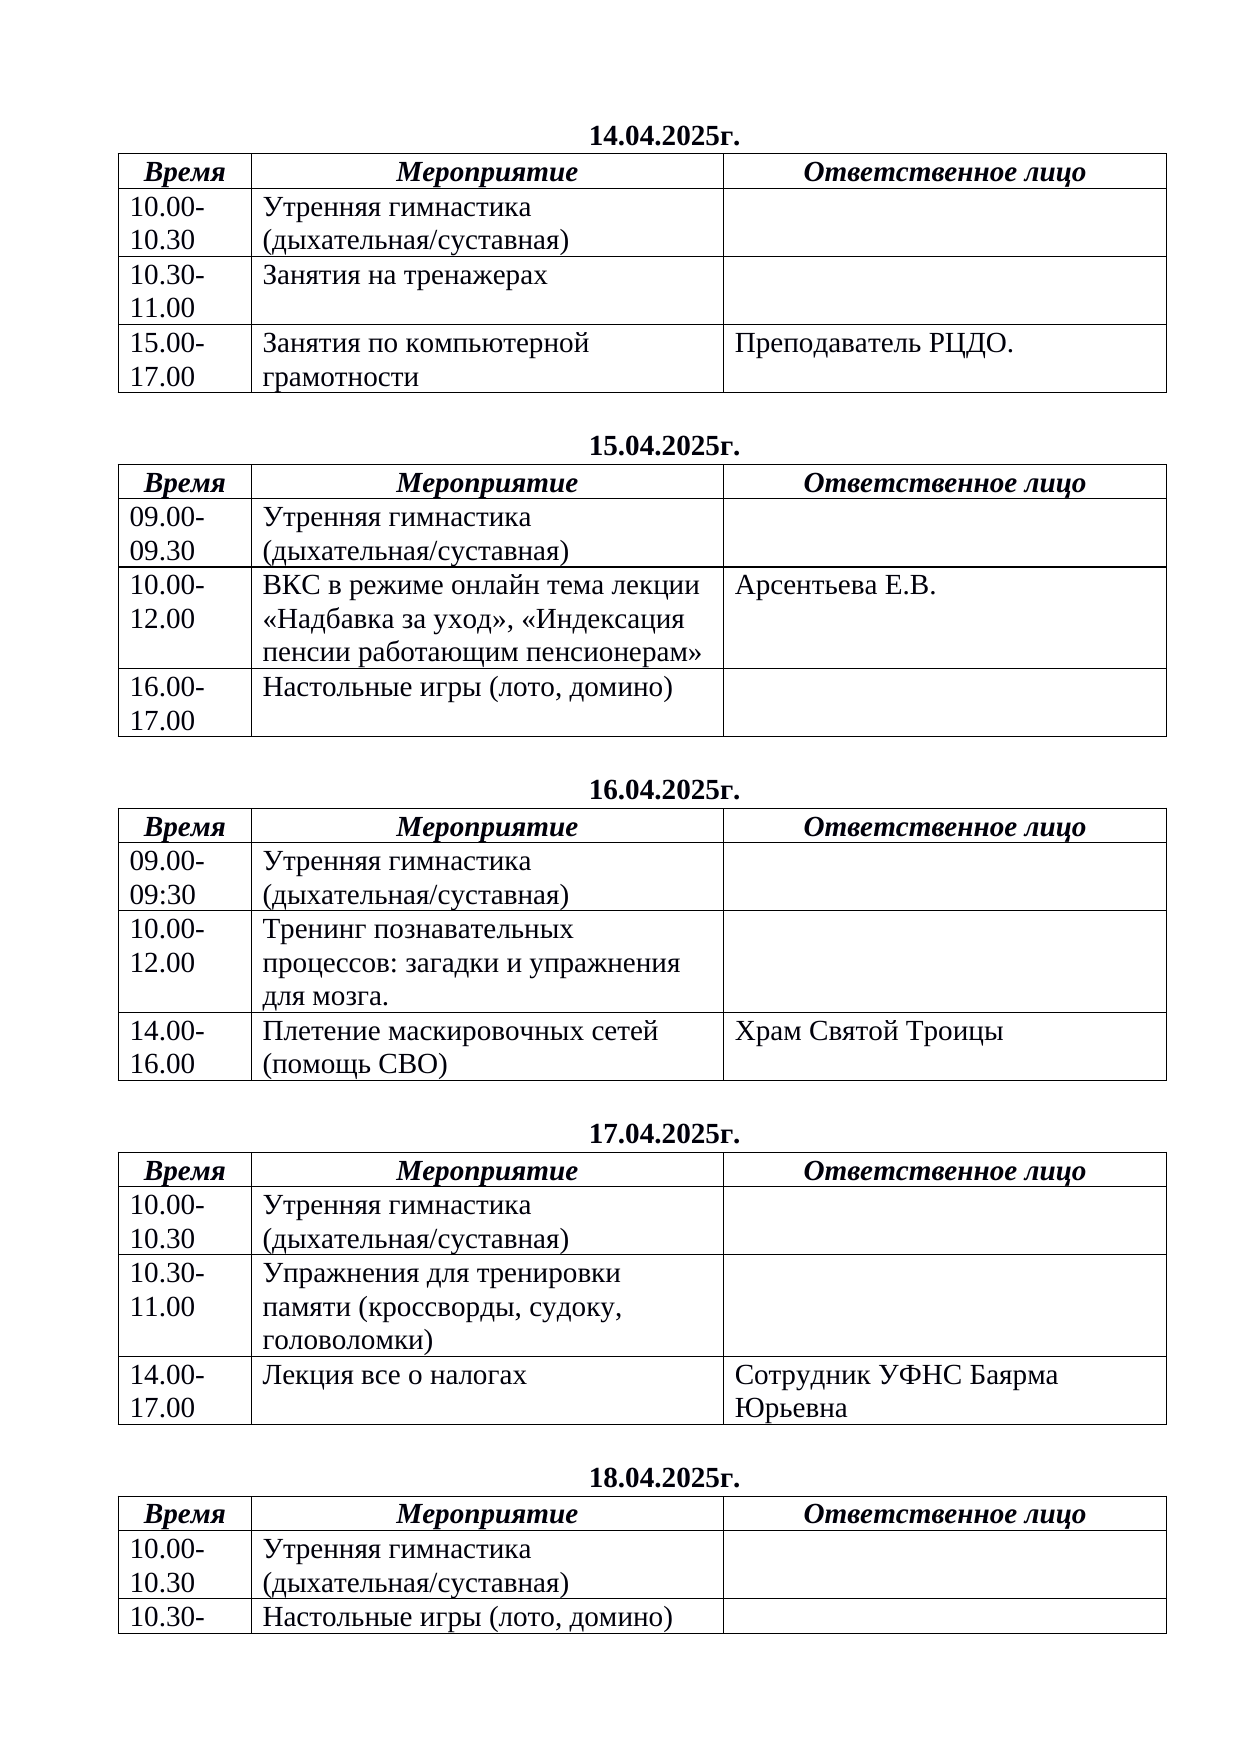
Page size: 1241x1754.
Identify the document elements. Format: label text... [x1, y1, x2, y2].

table_cell [724, 1599, 1166, 1633]
table_cell [724, 911, 1166, 1012]
table_cell Настольные игры (лото, домино) [252, 669, 723, 736]
table_header Мероприятие [252, 1497, 723, 1530]
table_cell 09.00-09:30 [119, 843, 251, 910]
table_cell Арсентьева Е.В. [724, 568, 1166, 668]
table_header Мероприятие [252, 809, 723, 842]
table_cell Сотрудник УФНС Баярма Юрьевна [724, 1357, 1166, 1424]
table_cell [724, 1531, 1166, 1598]
text 16.04.2025г. [177, 772, 1152, 806]
table_header Время [119, 1497, 251, 1530]
table_cell [724, 257, 1166, 324]
table_cell Утренняя гимнастика (дыхательная/суставная) [252, 189, 723, 256]
table_cell 10.00-10.30 [119, 189, 251, 256]
table_cell 14.00-16.00 [119, 1013, 251, 1080]
table_header Ответственное лицо [724, 465, 1166, 498]
text 15.04.2025г. [177, 428, 1152, 462]
table_cell 10.00-10.30 [119, 1187, 251, 1254]
text 14.04.2025г. [177, 118, 1152, 152]
table_cell 16.00-17.00 [119, 669, 251, 736]
table_header Время [119, 154, 251, 188]
table_cell 10.00-10.30 [119, 1531, 251, 1598]
table_cell Лекция все о налогах [252, 1357, 723, 1424]
table_cell ВКС в режиме онлайн тема лекции «Надбавка за уход», «Индексация пенсии работающим пенсионерам» [252, 568, 723, 668]
table_cell [724, 1255, 1166, 1356]
table_cell Храм Святой Троицы [724, 1013, 1166, 1080]
table_header Время [119, 465, 251, 498]
table_cell [724, 499, 1166, 566]
table_header Ответственное лицо [724, 1153, 1166, 1186]
text 17.04.2025г. [177, 1116, 1152, 1150]
table_cell Утренняя гимнастика (дыхательная/суставная) [252, 1531, 723, 1598]
text 18.04.2025г. [177, 1460, 1152, 1494]
table_cell Утренняя гимнастика (дыхательная/суставная) [252, 499, 723, 566]
table_cell 09.00-09.30 [119, 499, 251, 566]
table_cell 15.00-17.00 [119, 325, 251, 392]
table_cell 10.30-11.00 [119, 1255, 251, 1356]
table_header Мероприятие [252, 465, 723, 498]
table_header Ответственное лицо [724, 154, 1166, 188]
table_cell [724, 843, 1166, 910]
table_header Мероприятие [252, 1153, 723, 1186]
table_cell 10.00-12.00 [119, 911, 251, 1012]
table_cell Занятия на тренажерах [252, 257, 723, 324]
table_cell [724, 669, 1166, 736]
table_header Ответственное лицо [724, 1497, 1166, 1530]
table_cell [724, 1187, 1166, 1254]
table_cell [724, 189, 1166, 256]
table_cell Упражнения для тренировки памяти (кроссворды, судоку, головоломки) [252, 1255, 723, 1356]
table_cell Утренняя гимнастика (дыхательная/суставная) [252, 1187, 723, 1254]
table_cell Настольные игры (лото, домино) [252, 1599, 723, 1633]
table_cell 10.30-11.00 [119, 257, 251, 324]
table_header Время [119, 1153, 251, 1186]
table_cell Утренняя гимнастика (дыхательная/суставная) [252, 843, 723, 910]
table_cell Занятия по компьютерной грамотности [252, 325, 723, 392]
table_cell Плетение маскировочных сетей (помощь СВО) [252, 1013, 723, 1080]
table_cell Преподаватель РЦДО. [724, 325, 1166, 392]
table_header Время [119, 809, 251, 842]
table_cell 10.30- [119, 1599, 251, 1633]
table_cell 10.00-12.00 [119, 568, 251, 668]
table_header Ответственное лицо [724, 809, 1166, 842]
table_cell 14.00-17.00 [119, 1357, 251, 1424]
table_cell Тренинг познавательных процессов: загадки и упражнения для мозга. [252, 911, 723, 1012]
table_header Мероприятие [252, 154, 723, 188]
